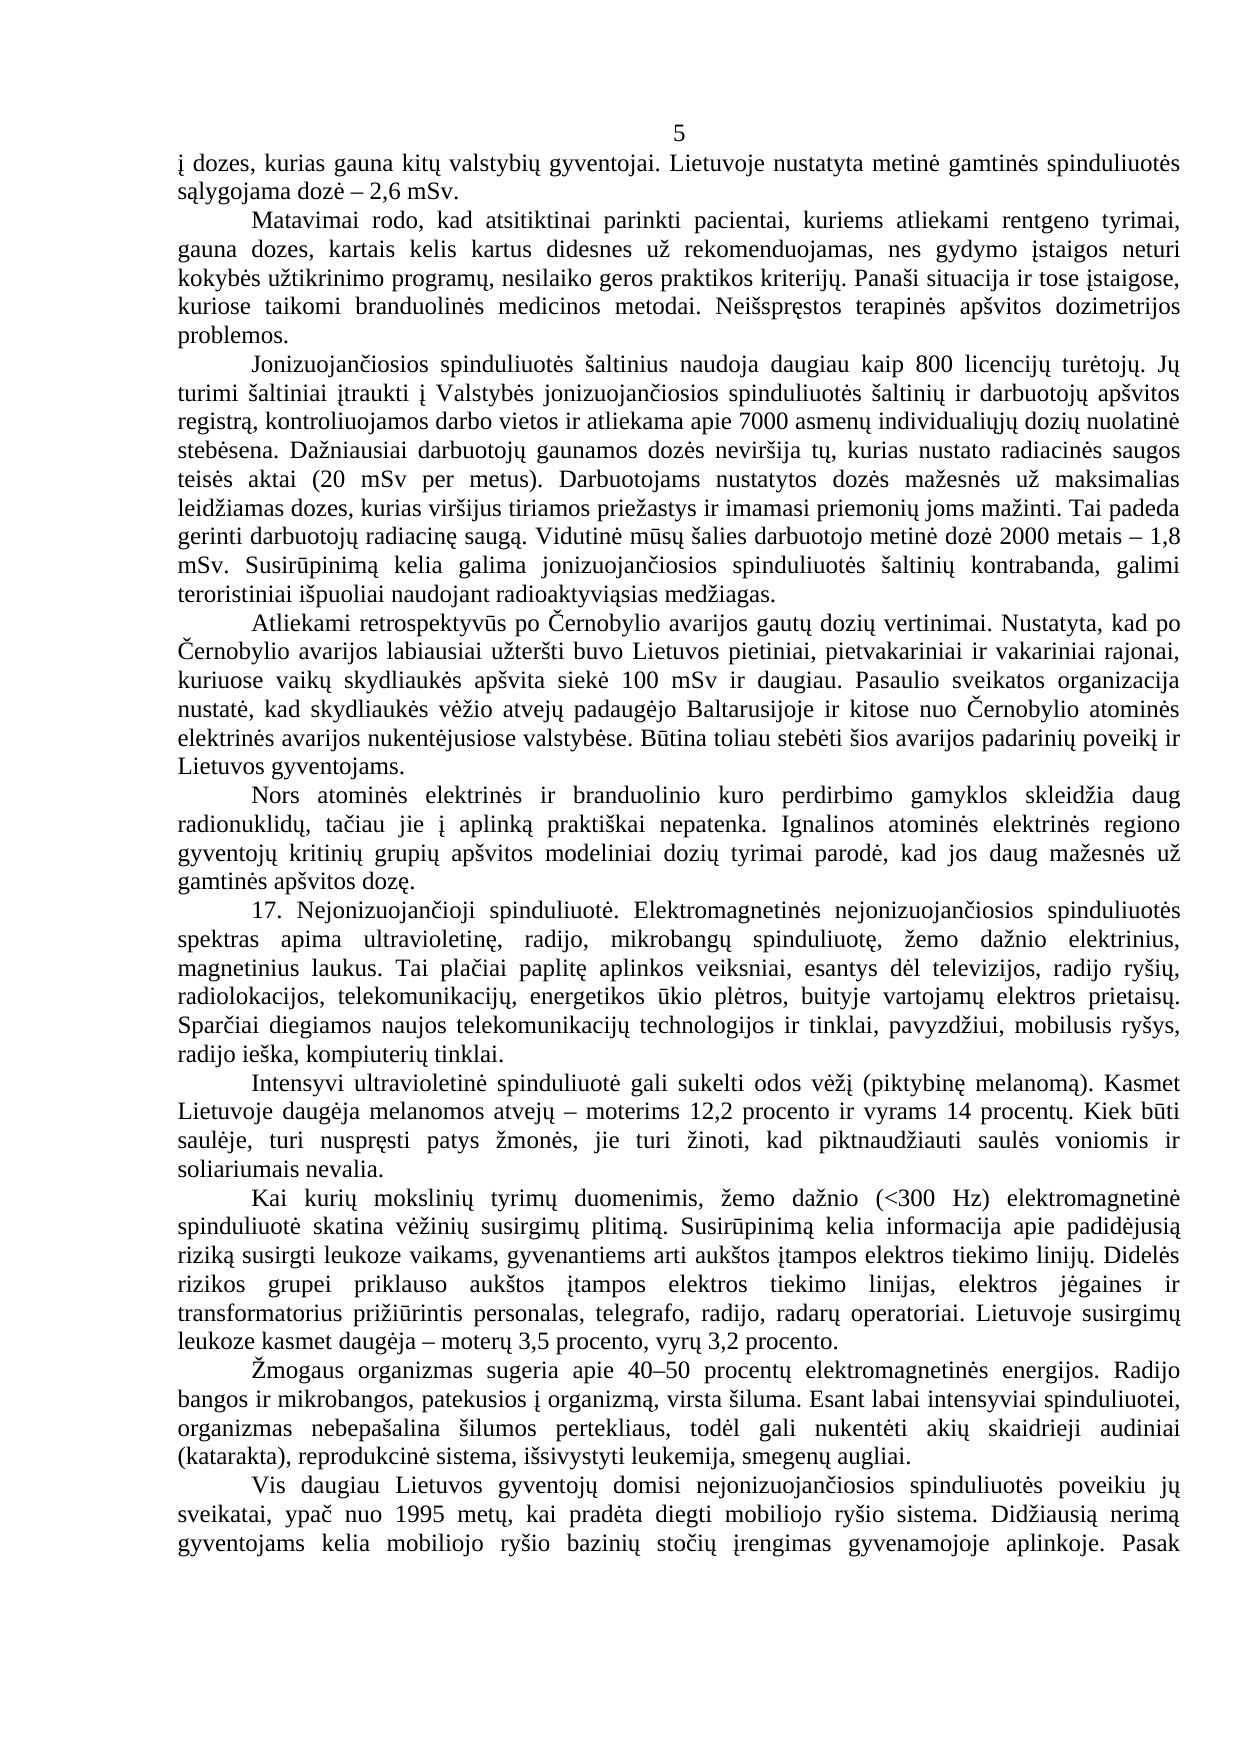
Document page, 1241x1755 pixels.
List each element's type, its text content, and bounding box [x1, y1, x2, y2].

text Vis daugiau Lietuvos gyventojų domisi nejonizuojančiosios spinduliuotės poveikiu jų sveikatai, ypač nuo 1995 metų, kai pradėta diegti mobiliojo ryšio sistema. Didžiausią nerimą gyventojams kelia mobiliojo ryšio bazinių stočių įrengimas gyvenamojoje aplinkoje. Pasak [177, 1470, 1181, 1556]
text į dozes, kurias gauna kitų valstybių gyventojai. Lietuvoje nustatyta metinė gamtinės spinduliuotės sąlygojama dozė – 2,6 mSv. [177, 148, 1181, 205]
text Žmogaus organizmas sugeria apie 40–50 procentų elektromagnetinės energijos. Radijo bangos ir mikrobangos, patekusios į organizmą, virsta šiluma. Esant labai intensyviai spinduliuotei, organizmas nebepašalina šilumos pertekliaus, todėl gali nukentėti akių skaidrieji audiniai (katarakta), reprodukcinė sistema, išsivystyti leukemija, smegenų augliai. [177, 1355, 1181, 1470]
text Jonizuojančiosios spinduliuotės šaltinius naudoja daugiau kaip 800 licencijų turėtojų. Jų turimi šaltiniai įtraukti į Valstybės jonizuojančiosios spinduliuotės šaltinių ir darbuotojų apšvitos registrą, kontroliuojamos darbo vietos ir atliekama apie 7000 asmenų individualiųjų dozių nuolatinė stebėsena. Dažniausiai darbuotojų gaunamos dozės neviršija tų, kurias nustato radiacinės saugos teisės aktai (20 mSv per metus). Darbuotojams nustatytos dozės mažesnės už maksimalias leidžiamas dozes, kurias viršijus tiriamos priežastys ir imamasi priemonių joms mažinti. Tai padeda gerinti darbuotojų radiacinę saugą. Vidutinė mūsų šalies darbuotojo metinė dozė 2000 metais – 1,8 mSv. Susirūpinimą kelia galima jonizuojančiosios spinduliuotės šaltinių kontrabanda, galimi teroristiniai išpuoliai naudojant radioaktyviąsias medžiagas. [177, 349, 1181, 608]
text Matavimai rodo, kad atsitiktinai parinkti pacientai, kuriems atliekami rentgeno tyrimai, gauna dozes, kartais kelis kartus didesnes už rekomenduojamas, nes gydymo įstaigos neturi kokybės užtikrinimo programų, nesilaiko geros praktikos kriterijų. Panaši situacija ir tose įstaigose, kuriose taikomi branduolinės medicinos metodai. Neišspręstos terapinės apšvitos dozimetrijos problemos. [177, 205, 1181, 349]
text Nors atominės elektrinės ir branduolinio kuro perdirbimo gamyklos skleidžia daug radionuklidų, tačiau jie į aplinką praktiškai nepatenka. Ignalinos atominės elektrinės regiono gyventojų kritinių grupių apšvitos modeliniai dozių tyrimai parodė, kad jos daug mažesnės už gamtinės apšvitos dozę. [177, 780, 1181, 895]
text Kai kurių mokslinių tyrimų duomenimis, žemo dažnio (<300 Hz) elektromagnetinė spinduliuotė skatina vėžinių susirgimų plitimą. Susirūpinimą kelia informacija apie padidėjusią riziką susirgti leukoze vaikams, gyvenantiems arti aukštos įtampos elektros tiekimo linijų. Didelės rizikos grupei priklauso aukštos įtampos elektros tiekimo linijas, elektros jėgaines ir transformatorius prižiūrintis personalas, telegrafo, radijo, radarų operatoriai. Lietuvoje susirgimų leukoze kasmet daugėja – moterų 3,5 procento, vyrų 3,2 procento. [177, 1183, 1181, 1355]
text Atliekami retrospektyvūs po Černobylio avarijos gautų dozių vertinimai. Nustatyta, kad po Černobylio avarijos labiausiai užteršti buvo Lietuvos pietiniai, pietvakariniai ir vakariniai rajonai, kuriuose vaikų skydliaukės apšvita siekė 100 mSv ir daugiau. Pasaulio sveikatos organizacija nustatė, kad skydliaukės vėžio atvejų padaugėjo Baltarusijoje ir kitose nuo Černobylio atominės elektrinės avarijos nukentėjusiose valstybėse. Būtina toliau stebėti šios avarijos padarinių poveikį ir Lietuvos gyventojams. [177, 608, 1181, 780]
text 17. Nejonizuojančioji spinduliuotė. Elektromagnetinės nejonizuojančiosios spinduliuotės spektras apima ultravioletinę, radijo, mikrobangų spinduliuotę, žemo dažnio elektrinius, magnetinius laukus. Tai plačiai paplitę aplinkos veiksniai, esantys dėl televizijos, radijo ryšių, radiolokacijos, telekomunikacijų, energetikos ūkio plėtros, buityje vartojamų elektros prietaisų. Sparčiai diegiamos naujos telekomunikacijų technologijos ir tinklai, pavyzdžiui, mobilusis ryšys, radijo ieška, kompiuterių tinklai. [177, 895, 1181, 1068]
text Intensyvi ultravioletinė spinduliuotė gali sukelti odos vėžį (piktybinę melanomą). Kasmet Lietuvoje daugėja melanomos atvejų – moterims 12,2 procento ir vyrams 14 procentų. Kiek būti saulėje, turi nuspręsti patys žmonės, jie turi žinoti, kad piktnaudžiauti saulės voniomis ir soliariumais nevalia. [177, 1068, 1181, 1183]
